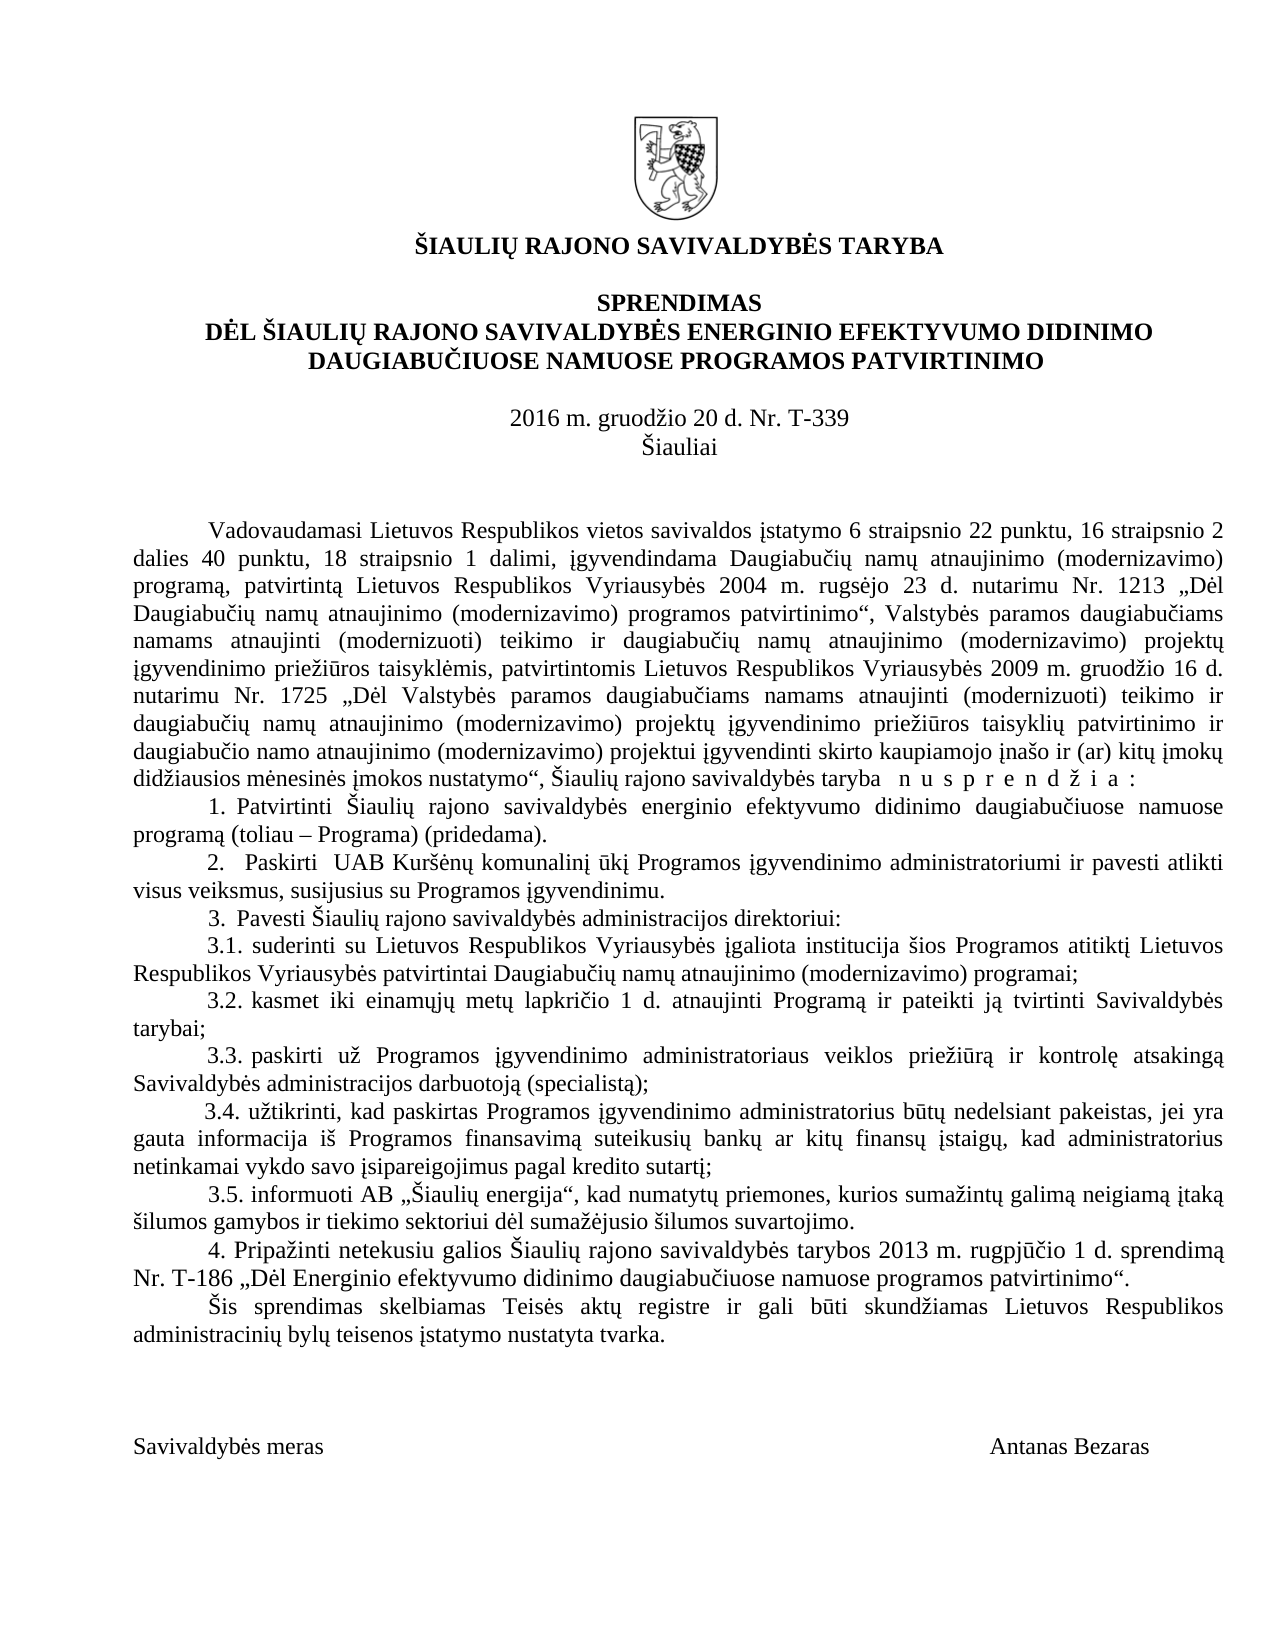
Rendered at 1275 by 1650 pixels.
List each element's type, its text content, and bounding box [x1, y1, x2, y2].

text Šiauliai [133, 432, 1226, 461]
text 3.2. kasmet iki einamųjų metų lapkričio 1 d. atnaujinti Programą ir pateikti ją tvirtinti Savivaldybės tarybai; [133, 986, 1226, 1042]
text ŠIAULIŲ RAJONO SAVIVALDYBĖS TARYBA [133, 231, 1226, 259]
text 2016 m. gruodžio 20 d. Nr. T-339 [133, 403, 1226, 432]
text SPRENDIMAS [133, 288, 1226, 317]
text 3.3. paskirti už Programos įgyvendinimo administratoriaus veiklos priežiūrą ir kontrolę atsakingą Savivaldybės administracijos darbuotoją (specialistą); [133, 1042, 1226, 1097]
text 4. Pripažinti netekusiu galios Šiaulių rajono savivaldybės tarybos 2013 m. rugpjūčio 1 d. sprendimą Nr. T-186 „Dėl Energinio efektyvumo didinimo daugiabučiuose namuose programos patvirtinimo“. [133, 1235, 1226, 1292]
text Šis sprendimas skelbiamas Teisės aktų registre ir gali būti skundžiamas Lietuvos Respublikos administracinių bylų teisenos įstatymo nustatyta tvarka. [133, 1292, 1226, 1347]
text 3.4. užtikrinti, kad paskirtas Programos įgyvendinimo administratorius būtų nedelsiant pakeistas, jei yra gauta informacija iš Programos finansavimą suteikusių bankų ar kitų finansų įstaigų, kad administratorius netinkamai vykdo savo įsipareigojimus pagal kredito sutartį; [133, 1097, 1226, 1179]
text 3. Pavesti Šiaulių rajono savivaldybės administracijos direktoriui: [133, 903, 1226, 931]
text 2. Paskirti UAB Kuršėnų komunalinį ūkį Programos įgyvendinimo administratoriumi ir pavesti atlikti visus veiksmus, susijusius su Programos įgyvendinimu. [133, 848, 1226, 903]
text 1. Patvirtinti Šiaulių rajono savivaldybės energinio efektyvumo didinimo daugiabučiuose namuose programą (toliau – Programa) (pridedama). [133, 792, 1226, 848]
text Vadovaudamasi Lietuvos Respublikos vietos savivaldos įstatymo 6 straipsnio 22 punktu, 16 straipsnio 2 dalies 40 punktu, 18 straipsnio 1 dalimi, įgyvendindama Daugiabučių namų atnaujinimo (modernizavimo) programą, patvirtintą Lietuvos Respublikos Vyriausybės 2004 m. rugsėjo 23 d. nutarimu Nr. 1213 „Dėl Daugiabučių namų atnaujinimo (modernizavimo) programos patvirtinimo“, Valstybės paramos daugiabučiams namams atnaujinti (modernizuoti) teikimo ir daugiabučių namų atnaujinimo (modernizavimo) projektų įgyvendinimo priežiūros taisyklėmis, patvirtintomis Lietuvos Respublikos Vyriausybės 2009 m. gruodžio 16 d. nutarimu Nr. 1725 „Dėl Valstybės paramos daugiabučiams namams atnaujinti (modernizuoti) teikimo ir daugiabučių namų atnaujinimo (modernizavimo) projektų įgyvendinimo priežiūros taisyklių patvirtinimo ir daugiabučio namo atnaujinimo (modernizavimo) projektui įgyvendinti skirto kaupiamojo įnašo ir (ar) kitų įmokų didžiausios mėnesinės įmokos nustatymo“, Šiaulių rajono savivaldybės taryba nusprendžia: [133, 516, 1226, 792]
text Savivaldybės meras Antanas Bezaras [133, 1431, 1226, 1460]
text DĖL ŠIAULIŲ RAJONO SAVIVALDYBĖS ENERGINIO EFEKTYVUMO DIDINIMO DAUGIABUČIUOSE NAMUOSE PROGRAMOS PATVIRTINIMO [133, 317, 1226, 374]
text 3.5. informuoti AB „Šiaulių energija“, kad numatytų priemones, kurios sumažintų galimą neigiamą įtaką šilumos gamybos ir tiekimo sektoriui dėl sumažėjusio šilumos suvartojimo. [133, 1179, 1226, 1235]
text 3.1. suderinti su Lietuvos Respublikos Vyriausybės įgaliota institucija šios Programos atitiktį Lietuvos Respublikos Vyriausybės patvirtintai Daugiabučių namų atnaujinimo (modernizavimo) programai; [133, 931, 1226, 986]
